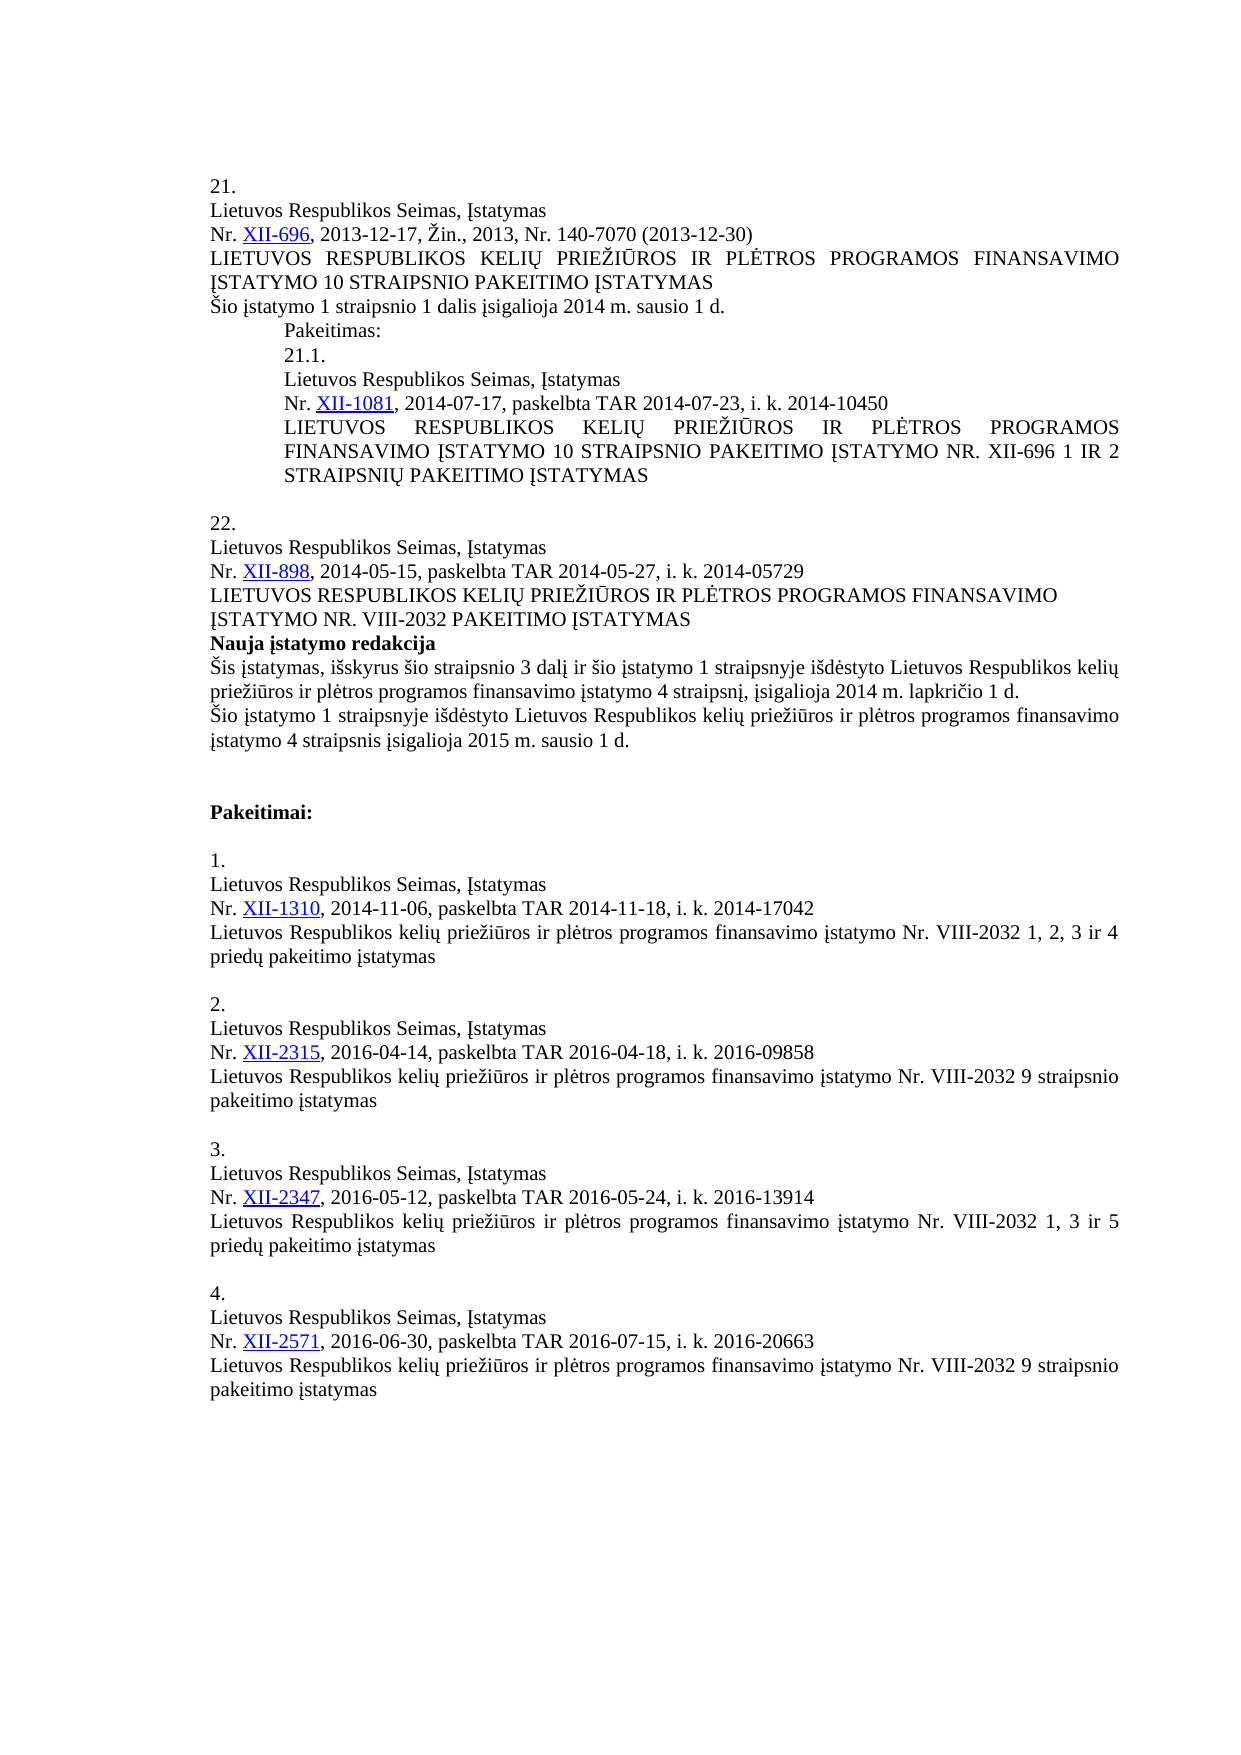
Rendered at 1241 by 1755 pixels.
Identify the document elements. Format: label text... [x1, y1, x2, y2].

text Lietuvos Respublikos kelių priežiūros ir plėtros programos finansavimo įstatymo Nr. VIII-2032 1, 3 ir 5 priedų pakeitimo įstatymas [210, 1209, 1120, 1257]
text 2. [210, 992, 1120, 1016]
text Lietuvos Respublikos Seimas, Įstatymas [210, 1161, 1120, 1185]
text Nr. XII-1310, 2014-11-06, paskelbta TAR 2014-11-18, i. k. 2014-17042 [210, 896, 1120, 920]
text Šis įstatymas, išskyrus šio straipsnio 3 dalį ir šio įstatymo 1 straipsnyje išdėstyto Lietuvos Respublikos kelių priežiūros ir plėtros programos finansavimo įstatymo 4 straipsnį, įsigalioja 2014 m. lapkričio 1 d. [210, 655, 1120, 703]
text 4. [210, 1281, 1120, 1305]
text Šio įstatymo 1 straipsnio 1 dalis įsigalioja 2014 m. sausio 1 d. [210, 294, 1120, 318]
text LIETUVOS RESPUBLIKOS KELIŲ PRIEŽIŪROS IR PLĖTROS PROGRAMOS FINANSAVIMO ĮSTATYMO 10 STRAIPSNIO PAKEITIMO ĮSTATYMAS [210, 246, 1120, 294]
text Lietuvos Respublikos Seimas, Įstatymas [210, 1305, 1120, 1329]
text LIETUVOS RESPUBLIKOS KELIŲ PRIEŽIŪROS IR PLĖTROS PROGRAMOS FINANSAVIMO ĮSTATYMO NR. VIII-2032 PAKEITIMO ĮSTATYMAS [210, 583, 1120, 631]
text 21. [210, 174, 1120, 198]
text Nr. XII-1081, 2014-07-17, paskelbta TAR 2014-07-23, i. k. 2014-10450 [210, 391, 1120, 415]
text Lietuvos Respublikos kelių priežiūros ir plėtros programos finansavimo įstatymo Nr. VIII-2032 9 straipsnio pakeitimo įstatymas [210, 1064, 1120, 1112]
text Nauja įstatymo redakcija [210, 631, 1120, 655]
text 3. [210, 1137, 1120, 1161]
text Lietuvos Respublikos Seimas, Įstatymas [210, 872, 1120, 896]
text Pakeitimas: [210, 318, 1120, 342]
text Šio įstatymo 1 straipsnyje išdėstyto Lietuvos Respublikos kelių priežiūros ir plėtros programos finansavimo įstatymo 4 straipsnis įsigalioja 2015 m. sausio 1 d. [210, 703, 1120, 752]
text Nr. XII-2571, 2016-06-30, paskelbta TAR 2016-07-15, i. k. 2016-20663 [210, 1329, 1120, 1353]
text LIETUVOS RESPUBLIKOS KELIŲ PRIEŽIŪROS IR PLĖTROS PROGRAMOS FINANSAVIMO ĮSTATYMO 10 STRAIPSNIO PAKEITIMO ĮSTATYMO NR. XII-696 1 IR 2 STRAIPSNIŲ PAKEITIMO ĮSTATYMAS [284, 415, 1120, 487]
text Nr. XII-2315, 2016-04-14, paskelbta TAR 2016-04-18, i. k. 2016-09858 [210, 1040, 1120, 1064]
text Nr. XII-2347, 2016-05-12, paskelbta TAR 2016-05-24, i. k. 2016-13914 [210, 1185, 1120, 1209]
text Lietuvos Respublikos Seimas, Įstatymas [210, 1016, 1120, 1040]
text Lietuvos Respublikos kelių priežiūros ir plėtros programos finansavimo įstatymo Nr. VIII-2032 9 straipsnio pakeitimo įstatymas [210, 1353, 1120, 1401]
text Lietuvos Respublikos Seimas, Įstatymas [210, 367, 1120, 391]
text Lietuvos Respublikos Seimas, Įstatymas [210, 535, 1120, 559]
text Pakeitimai: [210, 800, 1120, 824]
text Lietuvos Respublikos kelių priežiūros ir plėtros programos finansavimo įstatymo Nr. VIII-2032 1, 2, 3 ir 4 priedų pakeitimo įstatymas [210, 920, 1120, 968]
text Lietuvos Respublikos Seimas, Įstatymas [210, 198, 1120, 222]
text 21.1. [210, 342, 1120, 367]
text Nr. XII-898, 2014-05-15, paskelbta TAR 2014-05-27, i. k. 2014-05729 [210, 559, 1120, 583]
text 22. [210, 511, 1120, 535]
text Nr. XII-696, 2013-12-17, Žin., 2013, Nr. 140-7070 (2013-12-30) [210, 222, 1120, 246]
text 1. [210, 848, 1120, 872]
